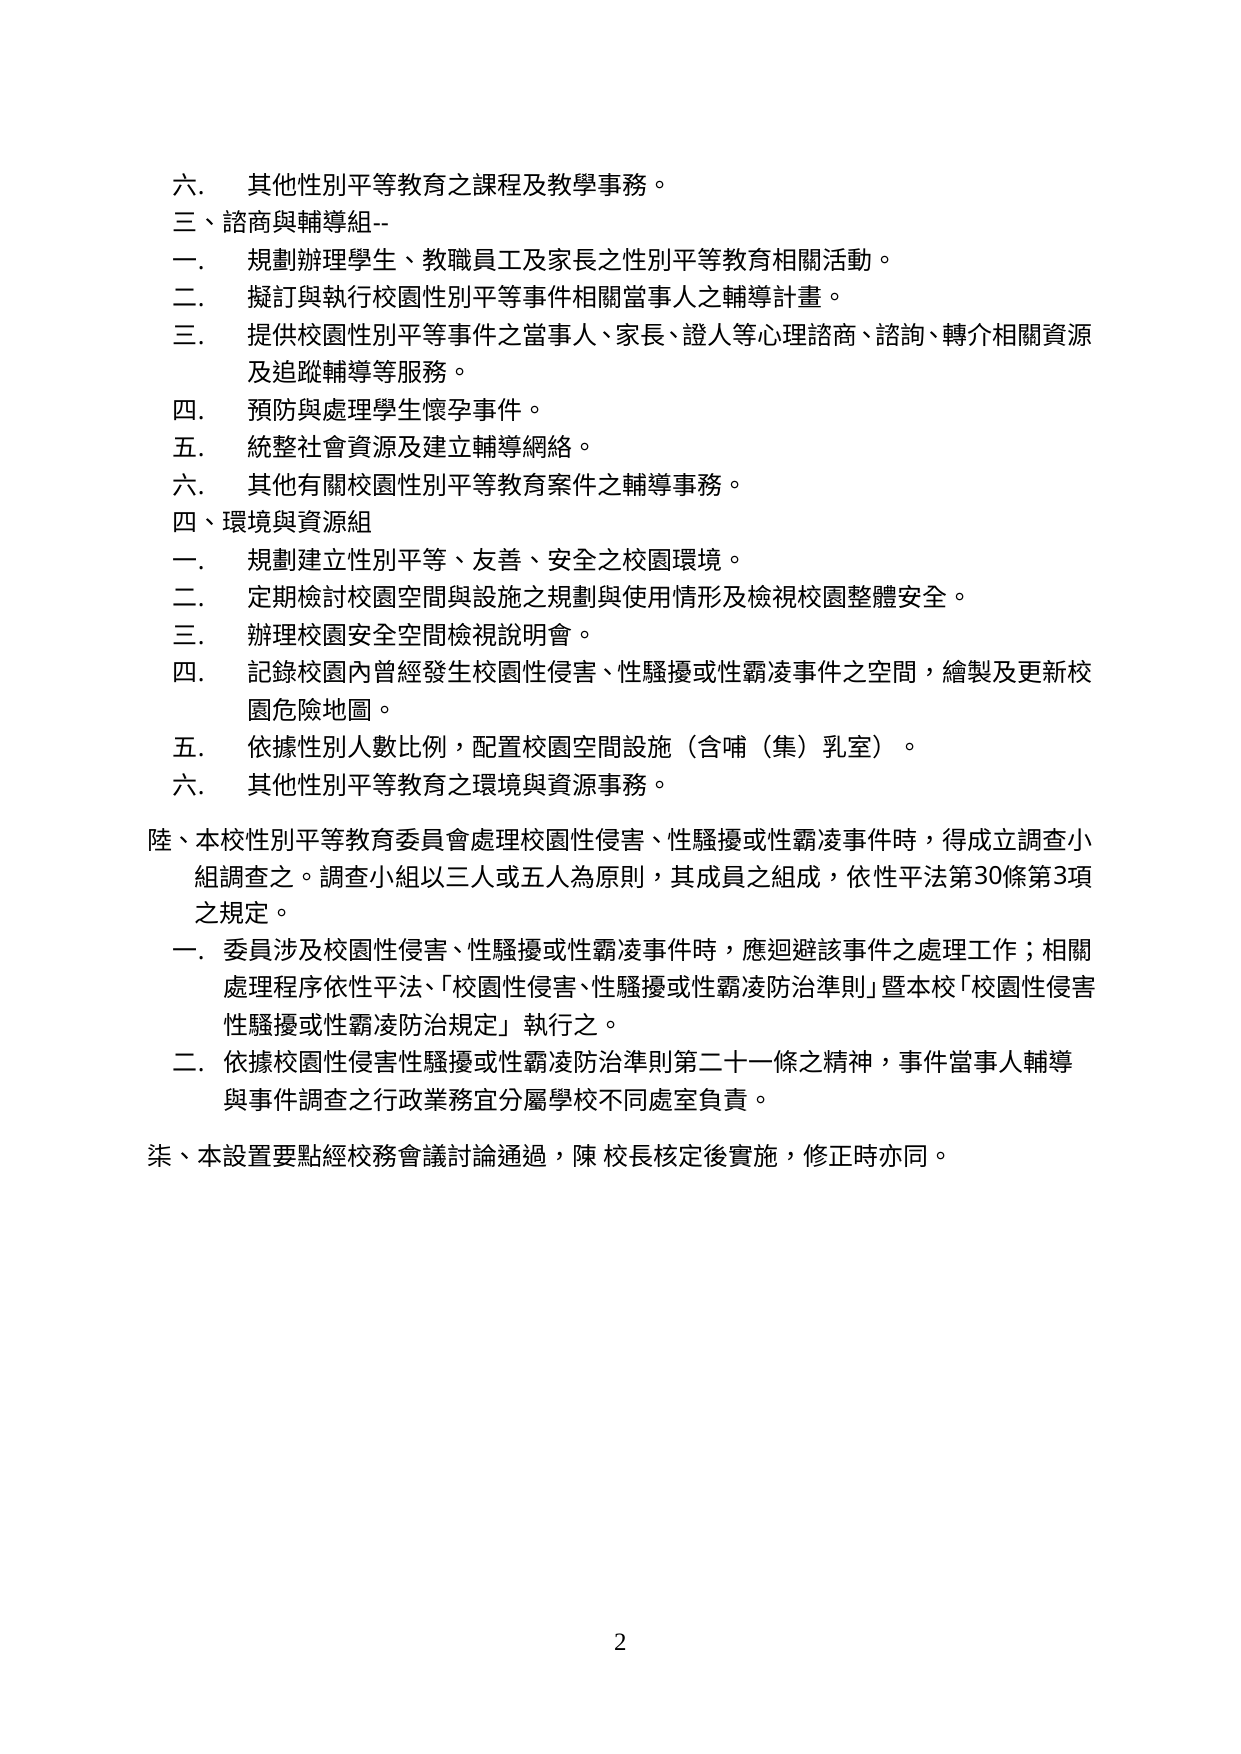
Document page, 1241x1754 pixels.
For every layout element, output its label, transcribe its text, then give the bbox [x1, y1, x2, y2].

list 委員涉及校園性侵害、性騷擾或性霸凌事件時，應迴避該事件之處理工作；相關處理程序依性平法、「校園性侵害、性騷擾或性霸凌防治準則」暨本校「校園性侵害、性騷擾或性霸凌防治規定」執行之。 [173, 929, 1092, 1042]
text 三、諮商與輔導組-- [173, 202, 1092, 239]
text 四、環境與資源組 [173, 502, 1092, 539]
list 其他性別平等教育之課程及教學事務。 [173, 164, 1092, 202]
text 柒、本設置要點經校務會議討論通過，陳 校長核定後實施，修正時亦同。 [148, 1136, 1092, 1173]
list 其他有關校園性別平等教育案件之輔導事務。 [173, 464, 1092, 502]
text 陸、本校性別平等教育委員會處理校園性侵害、性騷擾或性霸凌事件時，得成立調查小組調查之。調查小組以三人或五人為原則，其成員之組成，依性平法第30條第3項之規定。 [148, 821, 1092, 929]
list 依據性別人數比例，配置校園空間設施（含哺（集）乳室）。 [173, 727, 1092, 764]
list 統整社會資源及建立輔導網絡。 [173, 427, 1092, 464]
list 規劃建立性別平等、友善、安全之校園環境。 [173, 539, 1092, 577]
list 其他性別平等教育之環境與資源事務。 [173, 764, 1092, 802]
list 辦理校園安全空間檢視說明會。 [173, 614, 1092, 652]
list 擬訂與執行校園性別平等事件相關當事人之輔導計畫。 [173, 277, 1092, 314]
list 記錄校園內曾經發生校園性侵害、性騷擾或性霸凌事件之空間，繪製及更新校園危險地圖。 [173, 652, 1092, 727]
list 定期檢討校園空間與設施之規劃與使用情形及檢視校園整體安全。 [173, 577, 1092, 614]
list 提供校園性別平等事件之當事人、家長、證人等心理諮商、諮詢、轉介相關資源及追蹤輔導等服務。 [173, 314, 1092, 389]
list 依據校園性侵害性騷擾或性霸凌防治準則第二十一條之精神，事件當事人輔導與事件調查之行政業務宜分屬學校不同處室負責。 [173, 1042, 1092, 1117]
list 預防與處理學生懷孕事件。 [173, 389, 1092, 427]
list 規劃辦理學生、教職員工及家長之性別平等教育相關活動。 [173, 239, 1092, 277]
